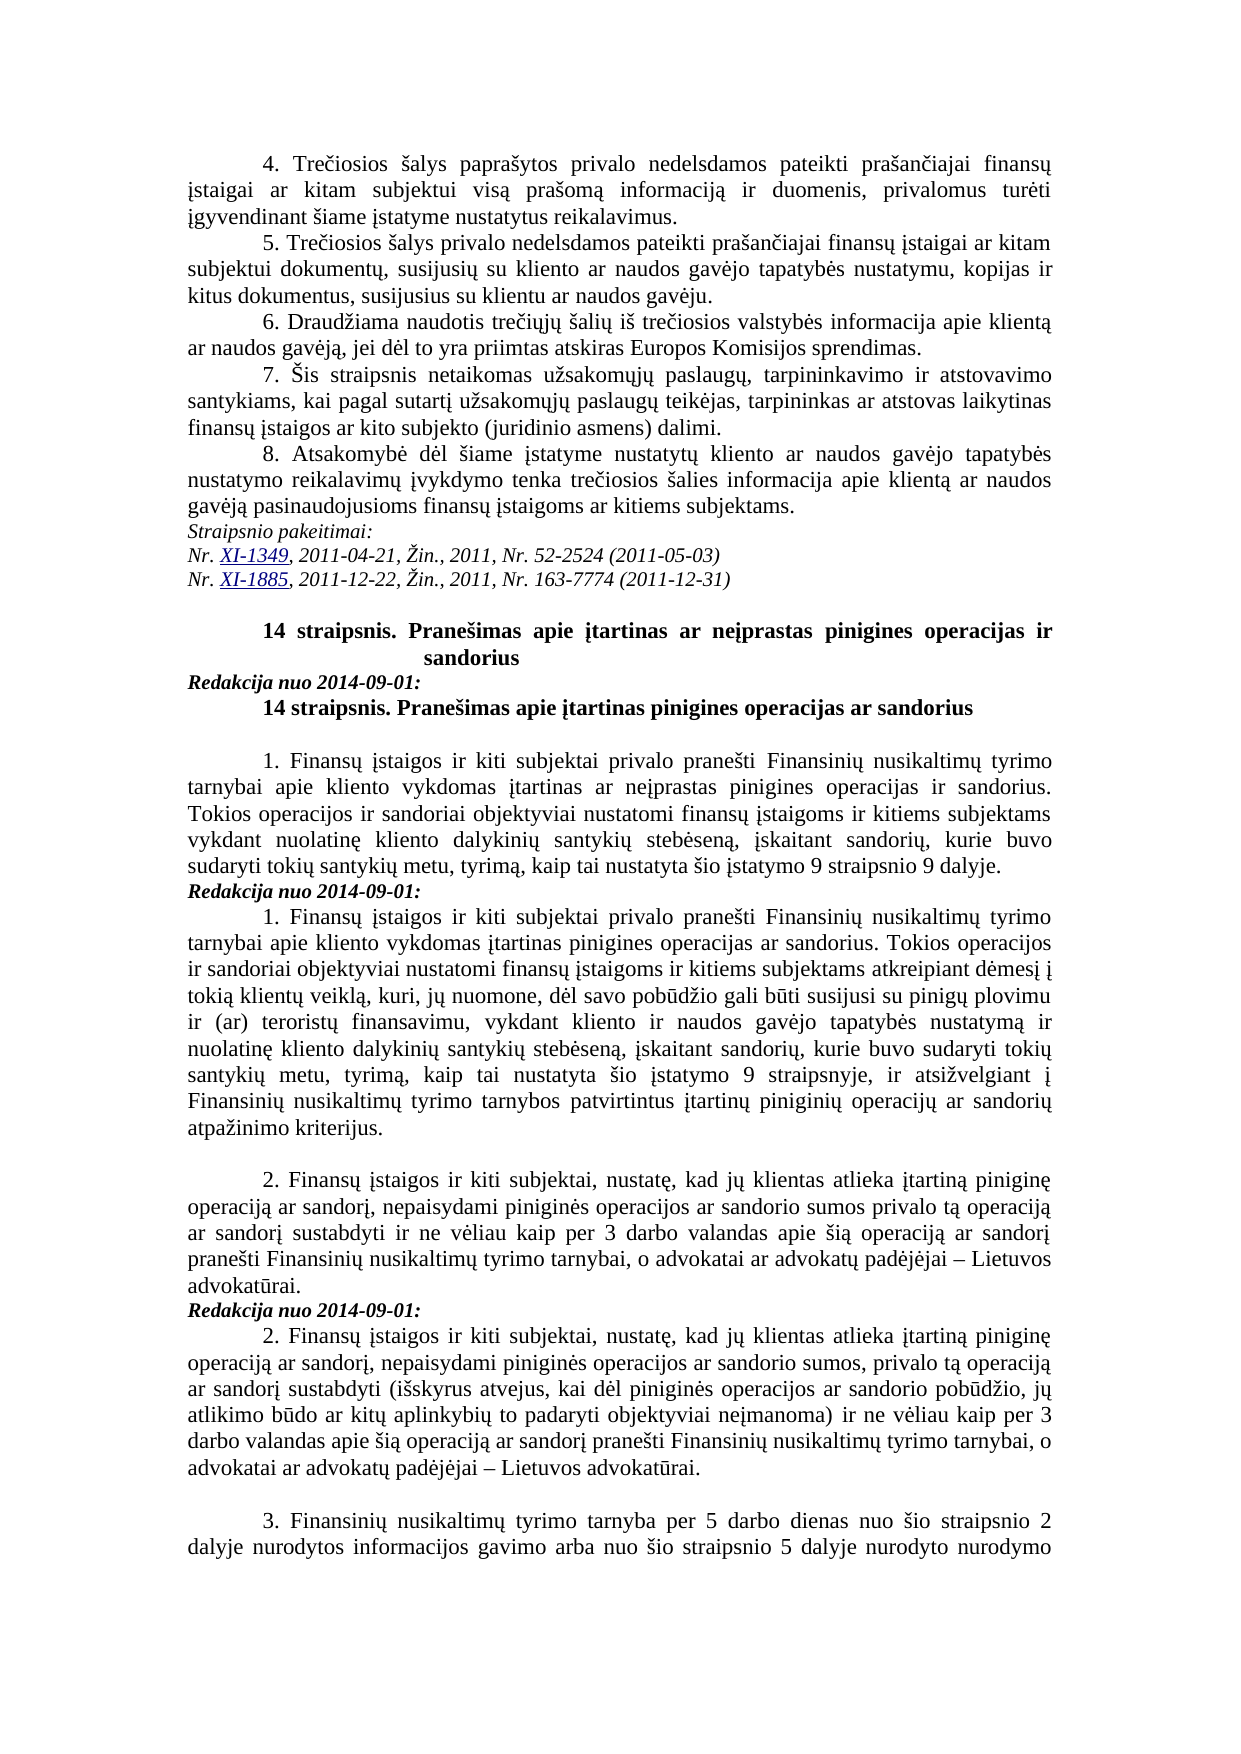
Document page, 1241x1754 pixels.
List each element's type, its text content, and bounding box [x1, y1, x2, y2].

text 3. Finansinių nusikaltimų tyrimo tarnyba per 5 darbo dienas nuo šio straipsnio 2 dalyje nurodytos informacijos gavimo arba nuo šio straipsnio 5 dalyje nurodyto nurodymo [187, 1507, 1053, 1559]
text Redakcija nuo 2014-09-01: [187, 879, 1053, 903]
text Redakcija nuo 2014-09-01: [187, 670, 1053, 694]
text 4. Trečiosios šalys paprašytos privalo nedelsdamos pateikti prašančiajai finansų įstaigai ar kitam subjektui visą prašomą informaciją ir duomenis, privalomus turėti įgyvendinant šiame įstatyme nustatytus reikalavimus. [187, 150, 1053, 229]
text 6. Draudžiama naudotis trečiųjų šalių iš trečiosios valstybės informacija apie klientą ar naudos gavėją, jei dėl to yra priimtas atskiras Europos Komisijos sprendimas. [187, 308, 1053, 361]
text 1. Finansų įstaigos ir kiti subjektai privalo pranešti Finansinių nusikaltimų tyrimo tarnybai apie kliento vykdomas įtartinas pinigines operacijas ar sandorius. Tokios operacijos ir sandoriai objektyviai nustatomi finansų įstaigoms ir kitiems subjektams atkreipiant dėmesį į tokią klientų veiklą, kuri, jų nuomone, dėl savo pobūdžio gali būti susijusi su pinigų plovimu ir (ar) teroristų finansavimu, vykdant kliento ir naudos gavėjo tapatybės nustatymą ir nuolatinę kliento dalykinių santykių stebėseną, įskaitant sandorių, kurie buvo sudaryti tokių santykių metu, tyrimą, kaip tai nustatyta šio įstatymo 9 straipsnyje, ir atsižvelgiant į Finansinių nusikaltimų tyrimo tarnybos patvirtintus įtartinų piniginių operacijų ar sandorių atpažinimo kriterijus. [187, 903, 1053, 1140]
text 1. Finansų įstaigos ir kiti subjektai privalo pranešti Finansinių nusikaltimų tyrimo tarnybai apie kliento vykdomas įtartinas ar neįprastas pinigines operacijas ir sandorius. Tokios operacijos ir sandoriai objektyviai nustatomi finansų įstaigoms ir kitiems subjektams vykdant nuolatinę kliento dalykinių santykių stebėseną, įskaitant sandorių, kurie buvo sudaryti tokių santykių metu, tyrimą, kaip tai nustatyta šio įstatymo 9 straipsnio 9 dalyje. [187, 747, 1053, 879]
text Nr. XI-1885, 2011-12-22, Žin., 2011, Nr. 163-7774 (2011-12-31) [187, 567, 1053, 591]
text 8. Atsakomybė dėl šiame įstatyme nustatytų kliento ar naudos gavėjo tapatybės nustatymo reikalavimų įvykdymo tenka trečiosios šalies informacija apie klientą ar naudos gavėją pasinaudojusioms finansų įstaigoms ar kitiems subjektams. [187, 440, 1053, 519]
text 2. Finansų įstaigos ir kiti subjektai, nustatę, kad jų klientas atlieka įtartiną piniginę operaciją ar sandorį, nepaisydami piniginės operacijos ar sandorio sumos, privalo tą operaciją ar sandorį sustabdyti (išskyrus atvejus, kai dėl piniginės operacijos ar sandorio pobūdžio, jų atlikimo būdo ar kitų aplinkybių to padaryti objektyviai neįmanoma) ir ne vėliau kaip per 3 darbo valandas apie šią operaciją ar sandorį pranešti Finansinių nusikaltimų tyrimo tarnybai, o advokatai ar advokatų padėjėjai – Lietuvos advokatūrai. [187, 1322, 1053, 1480]
text Straipsnio pakeitimai: [187, 519, 1053, 543]
text Redakcija nuo 2014-09-01: [187, 1298, 1053, 1322]
text 14 straipsnis. Pranešimas apie įtartinas ar neįprastas pinigines operacijas ir sandorius [262, 617, 1053, 670]
text 2. Finansų įstaigos ir kiti subjektai, nustatę, kad jų klientas atlieka įtartiną piniginę operaciją ar sandorį, nepaisydami piniginės operacijos ar sandorio sumos privalo tą operaciją ar sandorį sustabdyti ir ne vėliau kaip per 3 darbo valandas apie šią operaciją ar sandorį pranešti Finansinių nusikaltimų tyrimo tarnybai, o advokatai ar advokatų padėjėjai – Lietuvos advokatūrai. [187, 1166, 1053, 1298]
text 14 straipsnis. Pranešimas apie įtartinas pinigines operacijas ar sandorius [187, 694, 1053, 721]
text 7. Šis straipsnis netaikomas užsakomųjų paslaugų, tarpininkavimo ir atstovavimo santykiams, kai pagal sutartį užsakomųjų paslaugų teikėjas, tarpininkas ar atstovas laikytinas finansų įstaigos ar kito subjekto (juridinio asmens) dalimi. [187, 361, 1053, 440]
text 5. Trečiosios šalys privalo nedelsdamos pateikti prašančiajai finansų įstaigai ar kitam subjektui dokumentų, susijusių su kliento ar naudos gavėjo tapatybės nustatymu, kopijas ir kitus dokumentus, susijusius su klientu ar naudos gavėju. [187, 229, 1053, 308]
text Nr. XI-1349, 2011-04-21, Žin., 2011, Nr. 52-2524 (2011-05-03) [187, 543, 1053, 567]
